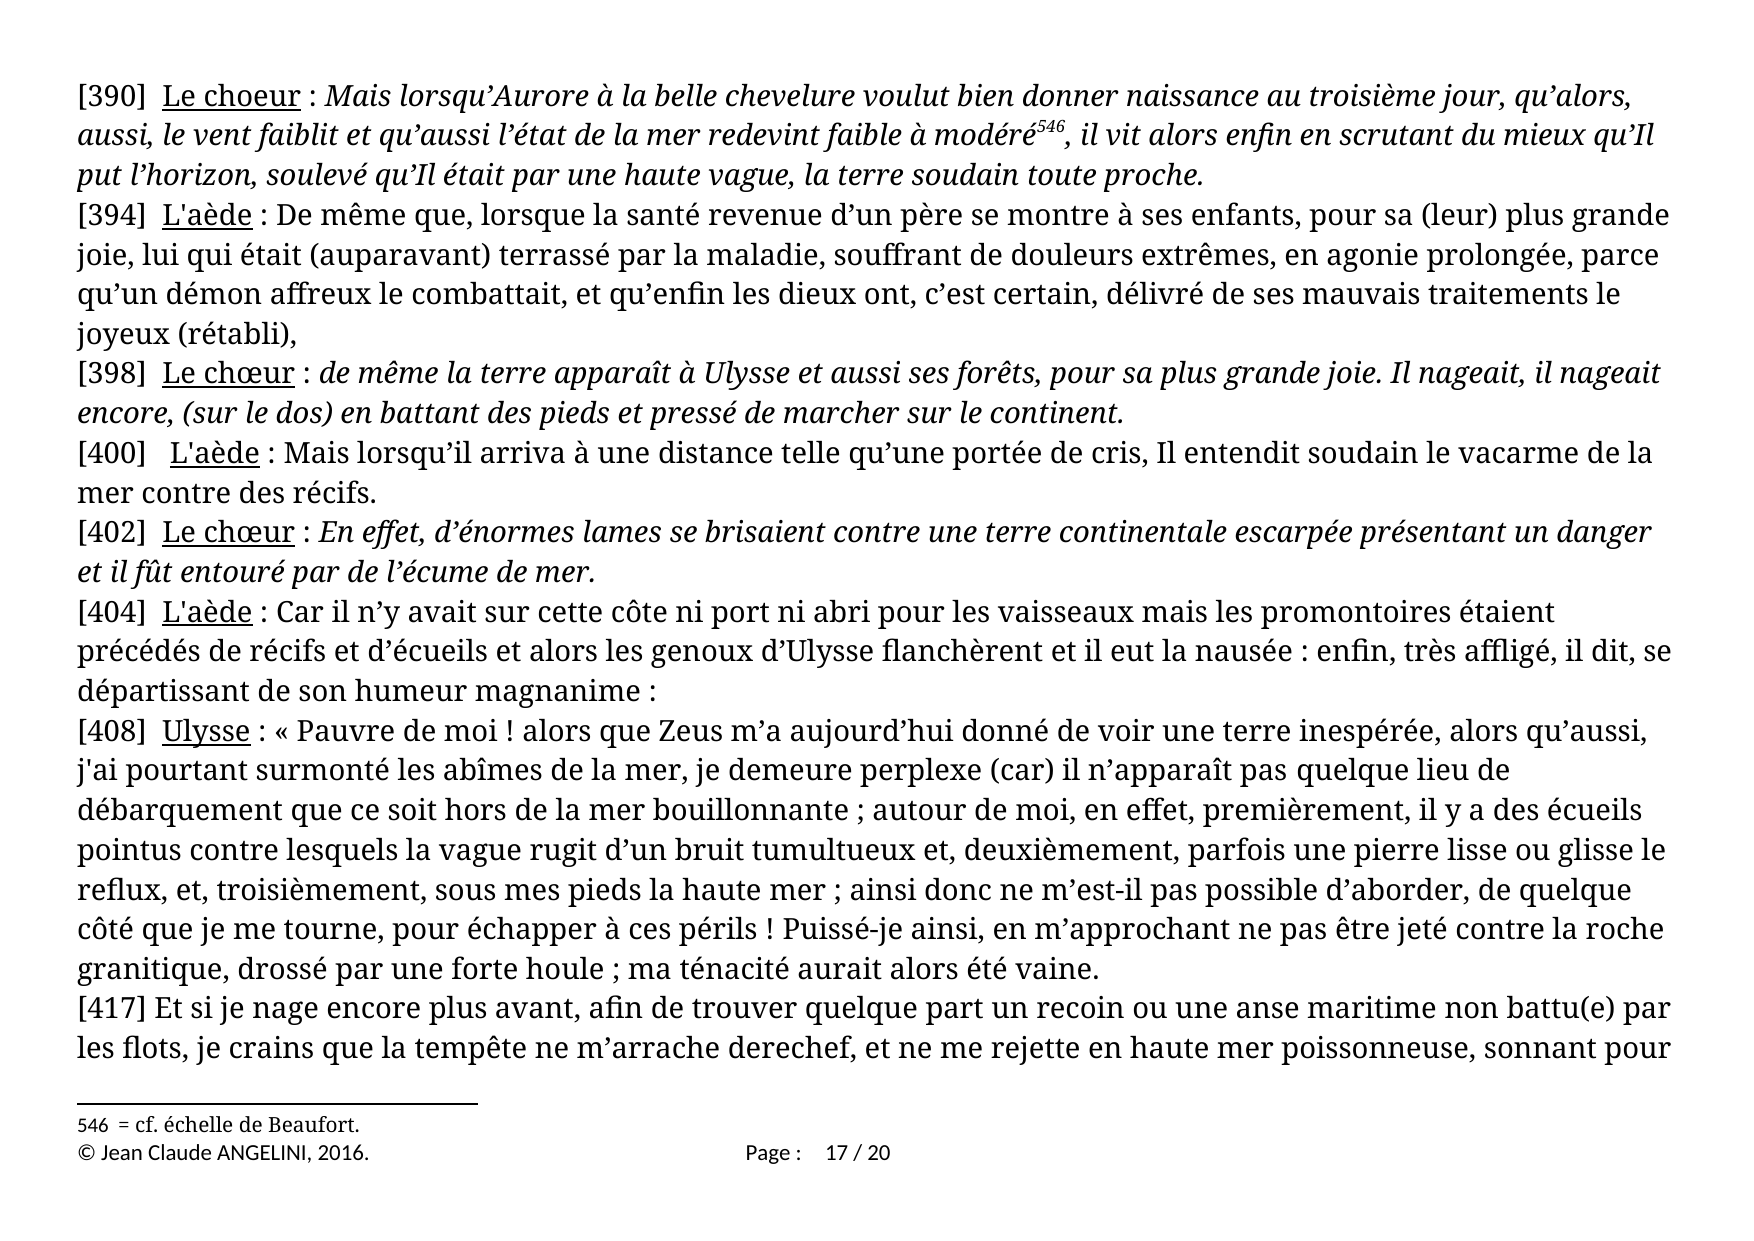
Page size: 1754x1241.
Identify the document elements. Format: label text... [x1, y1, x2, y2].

text [398] Le chœur : de même la terre apparaît à Ulysse et aussi ses forêts, pour sa plus grande joie. Il nageait, il nageait encore, (sur le dos) en battant des pieds et pressé de marcher sur le continent. [77, 353, 1678, 432]
text [390] Le choeur : Mais lorsqu’Aurore à la belle chevelure voulut bien donner naissance au troisième jour, qu’alors, aussi, le vent faiblit et qu’aussi l’état de la mer redevint faible à modéré, il vit alors enfin en scrutant du mieux qu’Il put l’horizon, soulevé qu’Il était par une haute vague, la terre soudain toute proche. [77, 75, 1678, 194]
text [400] L'aède : Mais lorsqu’il arriva à une distance telle qu’une portée de cris, Il entendit soudain le vacarme de la mer contre des récifs. [77, 432, 1678, 512]
text = cf. échelle de Beaufort. [77, 1110, 1678, 1138]
text [404] L'aède : Car il n’y avait sur cette côte ni port ni abri pour les vaisseaux mais les promontoires étaient précédés de récifs et d’écueils et alors les genoux d’Ulysse flanchèrent et il eut la nausée : enfin, très affligé, il dit, se départissant de son humeur magnanime : [77, 591, 1678, 710]
text [417] Et si je nage encore plus avant, afin de trouver quelque part un recoin ou une anse maritime non battu(e) par les flots, je crains que la tempête ne m’arrache derechef, et ne me rejette en haute mer poissonneuse, sonnant pour [77, 988, 1678, 1067]
text [394] L'aède : De même que, lorsque la santé revenue d’un père se montre à ses enfants, pour sa (leur) plus grande joie, lui qui était (auparavant) terrassé par la maladie, souffrant de douleurs extrêmes, en agonie prolongée, parce qu’un démon affreux le combattait, et qu’enfin les dieux ont, c’est certain, délivré de ses mauvais traitements le joyeux (rétabli), [77, 194, 1678, 353]
text [408] Ulysse : « Pauvre de moi ! alors que Zeus m’a aujourd’hui donné de voir une terre inespérée, alors qu’aussi, j'ai pourtant surmonté les abîmes de la mer, je demeure perplexe (car) il n’apparaît pas quelque lieu de débarquement que ce soit hors de la mer bouillonnante ; autour de moi, en effet, premièrement, il y a des écueils pointus contre lesquels la vague rugit d’un bruit tumultueux et, deuxièmement, parfois une pierre lisse ou glisse le reflux, et, troisièmement, sous mes pieds la haute mer ; ainsi donc ne m’est-il pas possible d’aborder, de quelque côté que je me tourne, pour échapper à ces périls ! Puissé-je ainsi, en m’approchant ne pas être jeté contre la roche granitique, drossé par une forte houle ; ma ténacité aurait alors été vaine. [77, 710, 1678, 988]
text [402] Le chœur : En effet, d’énormes lames se brisaient contre une terre continentale escarpée présentant un danger et il fût entouré par de l’écume de mer. [77, 512, 1678, 591]
